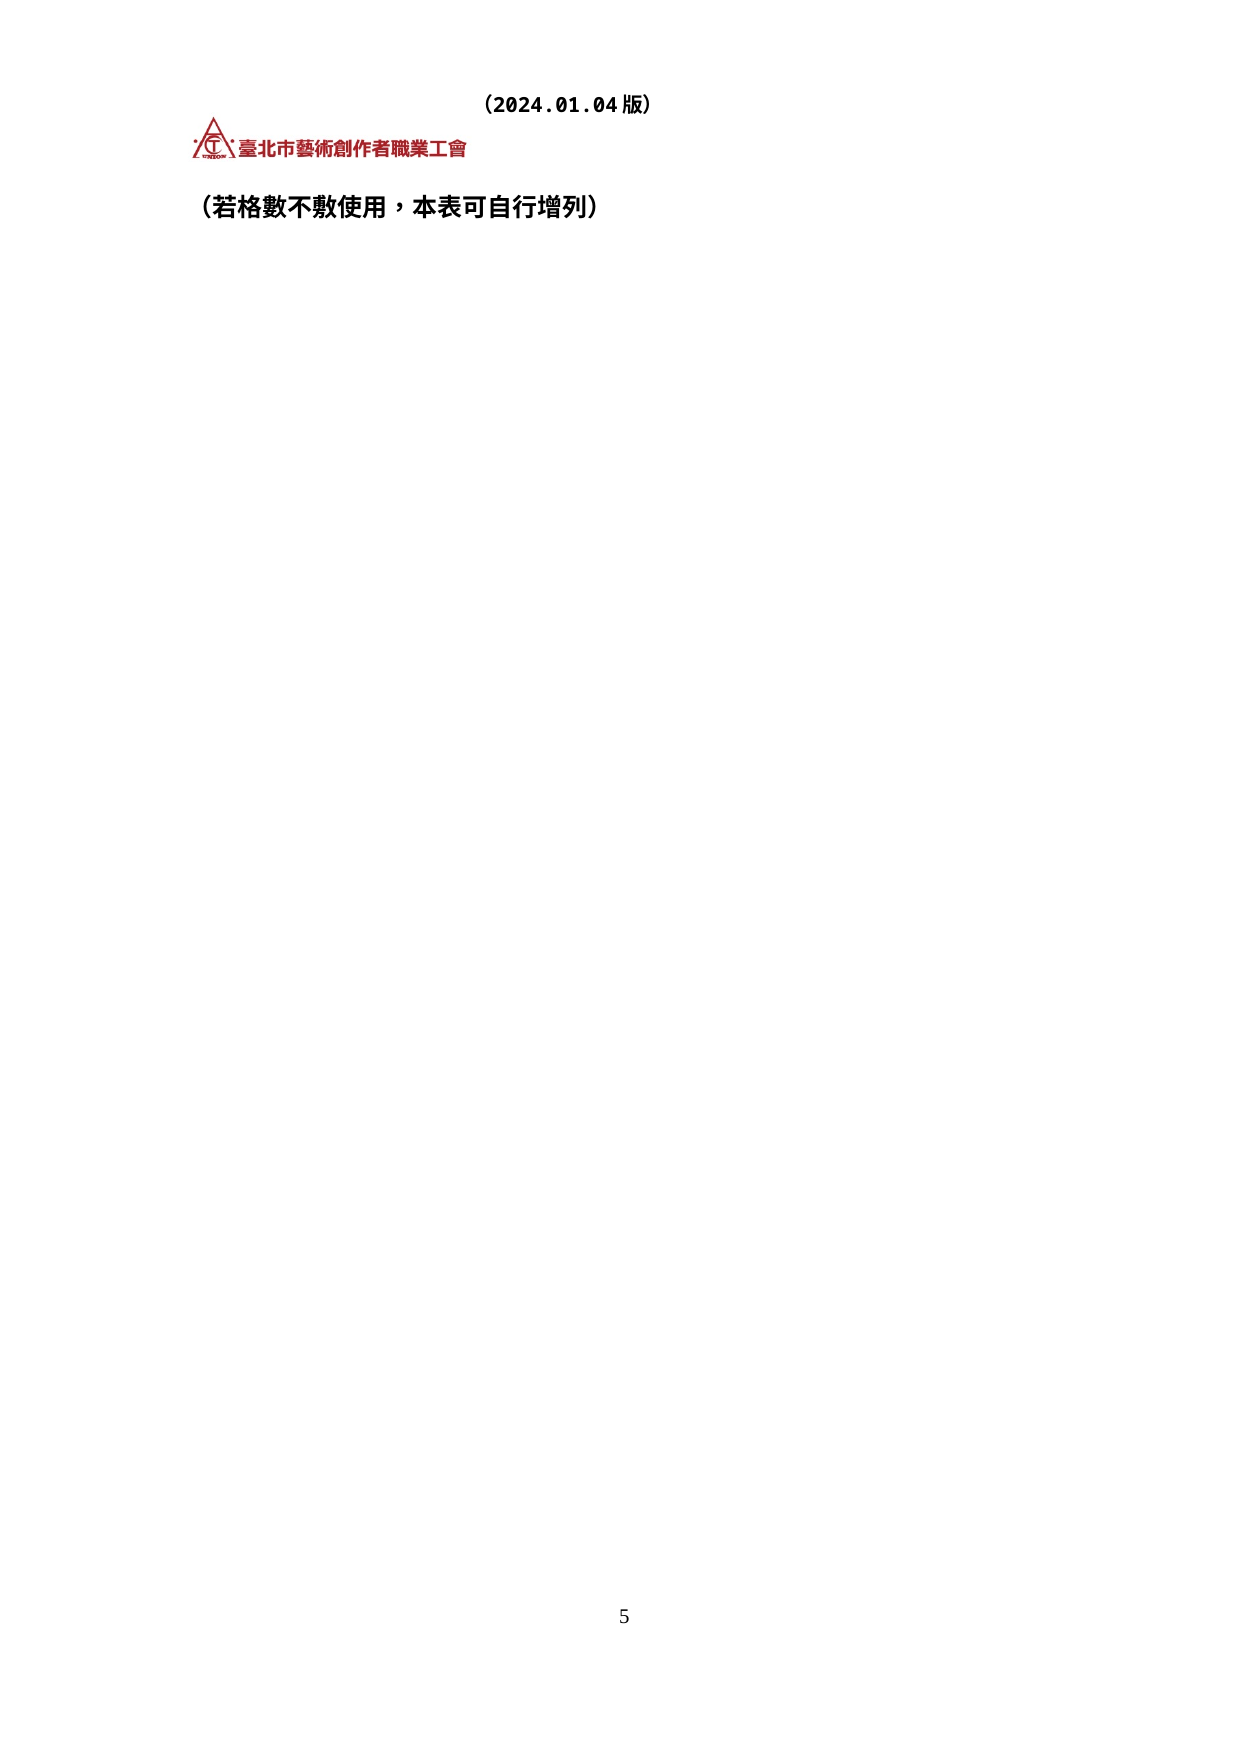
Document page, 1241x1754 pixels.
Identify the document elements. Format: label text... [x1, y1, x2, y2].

text （若格數不敷使用，本表可自行增列） [187, 164, 1053, 226]
